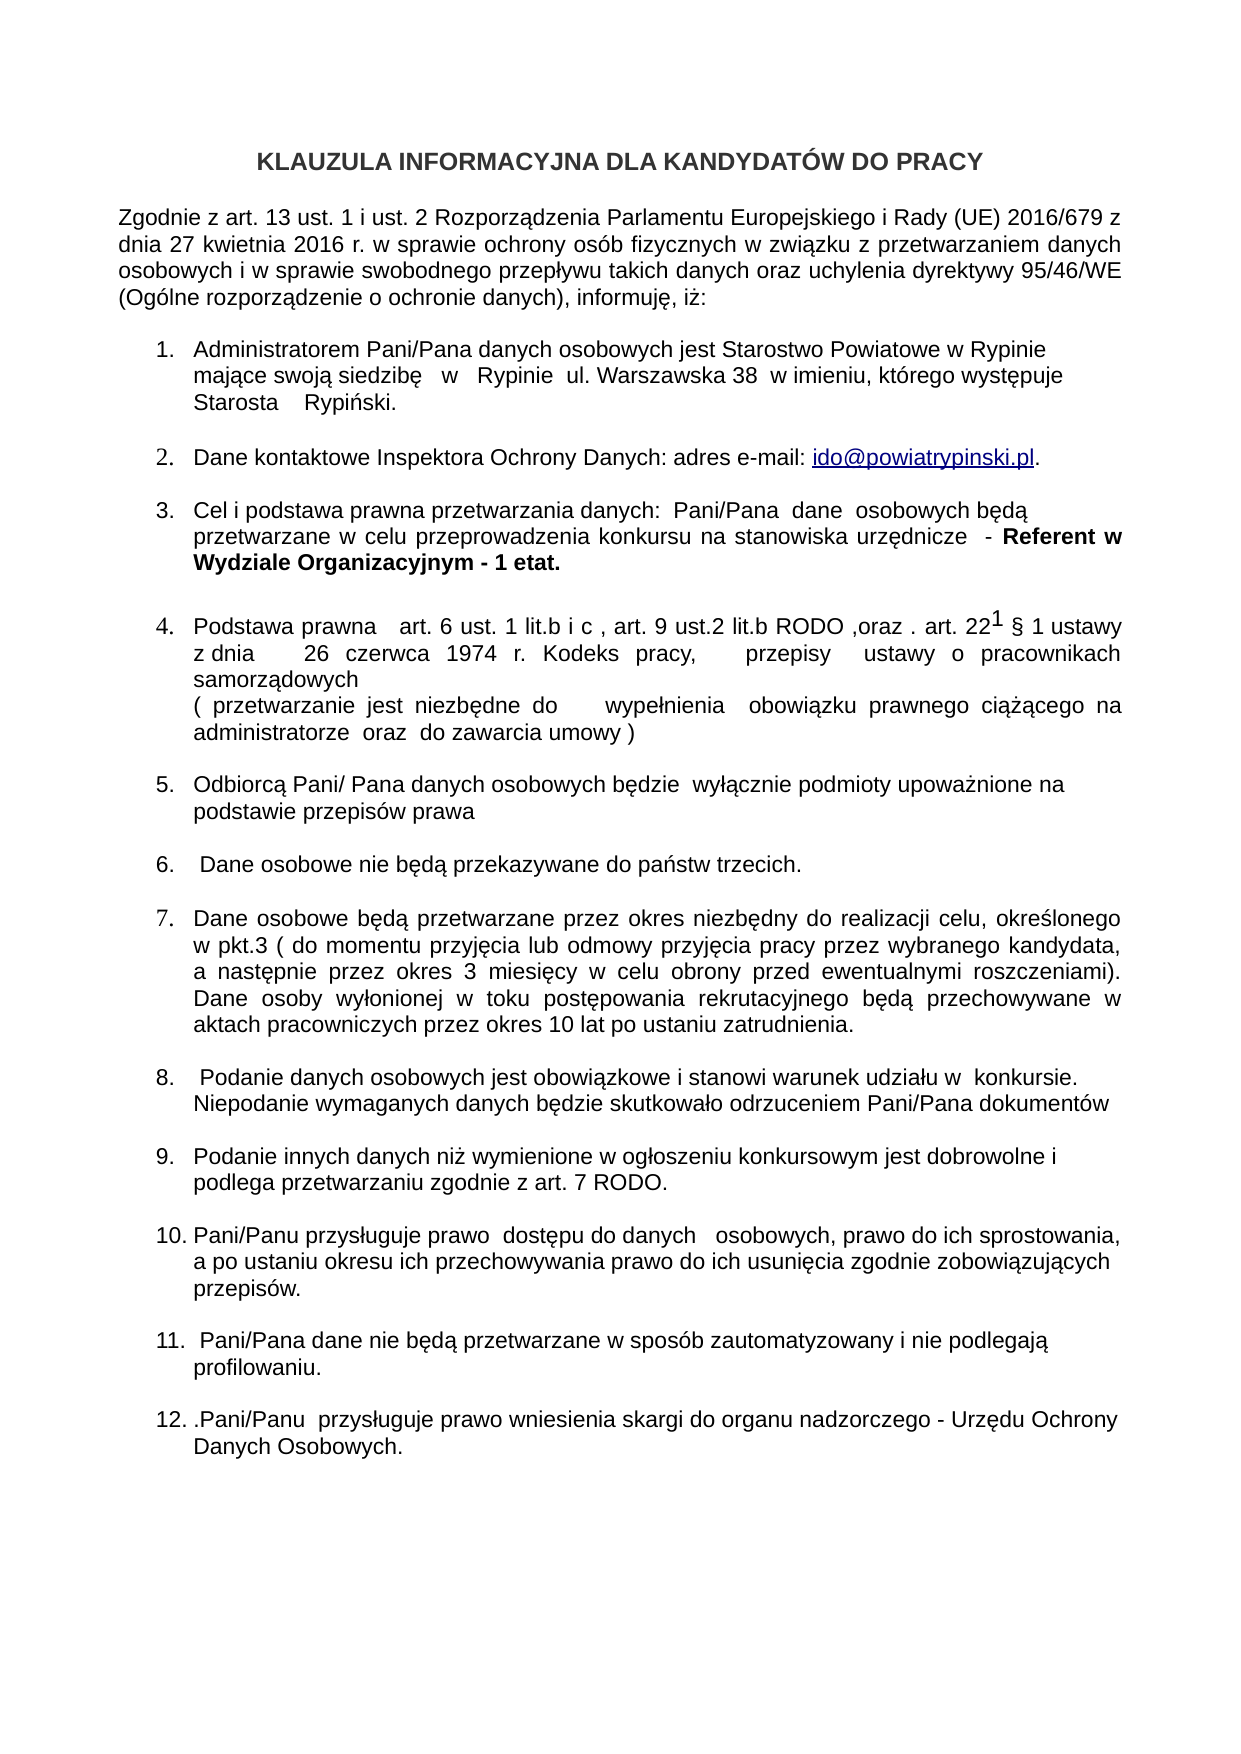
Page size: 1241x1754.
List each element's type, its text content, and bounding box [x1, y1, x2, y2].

text Zgodnie z art. 13 ust. 1 i ust. 2 Rozporządzenia Parlamentu Europejskiego i Rady (UE) 2016/679 z dnia 27 kwietnia 2016 r. w sprawie ochrony osób fizycznych w związku z przetwarzaniem danych osobowych i w sprawie swobodnego przepływu takich danych oraz uchylenia dyrektywy 95/46/WE (Ogólne rozporządzenie o ochronie danych), informuję, iż: [118, 204, 1122, 310]
list Podstawa prawna art. 6 ust. 1 lit.b i c , art. 9 ust.2 lit.b RODO ,oraz . art. 221 § 1 ustawy z dnia 26 czerwca 1974 r. Kodeks pracy, przepisy ustawy o pracownikach samorządowych [156, 604, 1122, 692]
list Dane osobowe nie będą przekazywane do państw trzecich. [156, 851, 1122, 877]
list Cel i podstawa prawna przetwarzania danych: Pani/Pana dane osobowych będą [156, 497, 1122, 523]
list Podanie innych danych niż wymienione w ogłoszeniu konkursowym jest dobrowolne i podlega przetwarzaniu zgodnie z art. 7 RODO. [156, 1143, 1122, 1196]
list Dane osobowe będą przetwarzane przez okres niezbędny do realizacji celu, określonego w pkt.3 ( do momentu przyjęcia lub odmowy przyjęcia pracy przez wybranego kandydata, a następnie przez okres 3 miesięcy w celu obrony przed ewentualnymi roszczeniami). Dane osoby wyłonionej w toku postępowania rekrutacyjnego będą przechowywane w aktach pracowniczych przez okres 10 lat po ustaniu zatrudnienia. [156, 903, 1122, 1037]
list Pani/Panu przysługuje prawo dostępu do danych osobowych, prawo do ich sprostowania, a po ustaniu okresu ich przechowywania prawo do ich usunięcia zgodnie zobowiązujących przepisów. [156, 1222, 1122, 1301]
list Administratorem Pani/Pana danych osobowych jest Starostwo Powiatowe w Rypinie mające swoją siedzibę w Rypinie ul. Warszawska 38 w imieniu, którego występuje Starosta Rypiński. [156, 336, 1122, 415]
text ( przetwarzanie jest niezbędne do wypełnienia obowiązku prawnego ciążącego na administratorze oraz do zawarcia umowy ) [193, 692, 1122, 745]
list Dane kontaktowe Inspektora Ochrony Danych: adres e-mail: ido@powiatrypinski.pl. [156, 442, 1122, 470]
text podstawie przepisów prawa [193, 798, 1122, 824]
list Podanie danych osobowych jest obowiązkowe i stanowi warunek udziału w konkursie. [156, 1064, 1122, 1090]
list .Pani/Panu przysługuje prawo wniesienia skargi do organu nadzorczego - Urzędu Ochrony Danych Osobowych. [156, 1406, 1122, 1459]
text przetwarzane w celu przeprowadzenia konkursu na stanowiska urzędnicze - Referent w Wydziale Organizacyjnym - 1 etat. [193, 523, 1122, 576]
text profilowaniu. [193, 1354, 1122, 1380]
list Odbiorcą Pani/ Pana danych osobowych będzie wyłącznie podmioty upoważnione na [156, 771, 1122, 798]
text KLAUZULA INFORMACYJNA DLA KANDYDATÓW DO PRACY [118, 147, 1122, 176]
text Niepodanie wymaganych danych będzie skutkowało odrzuceniem Pani/Pana dokumentów [193, 1090, 1122, 1116]
list Pani/Pana dane nie będą przetwarzane w sposób zautomatyzowany i nie podlegają [156, 1327, 1122, 1354]
